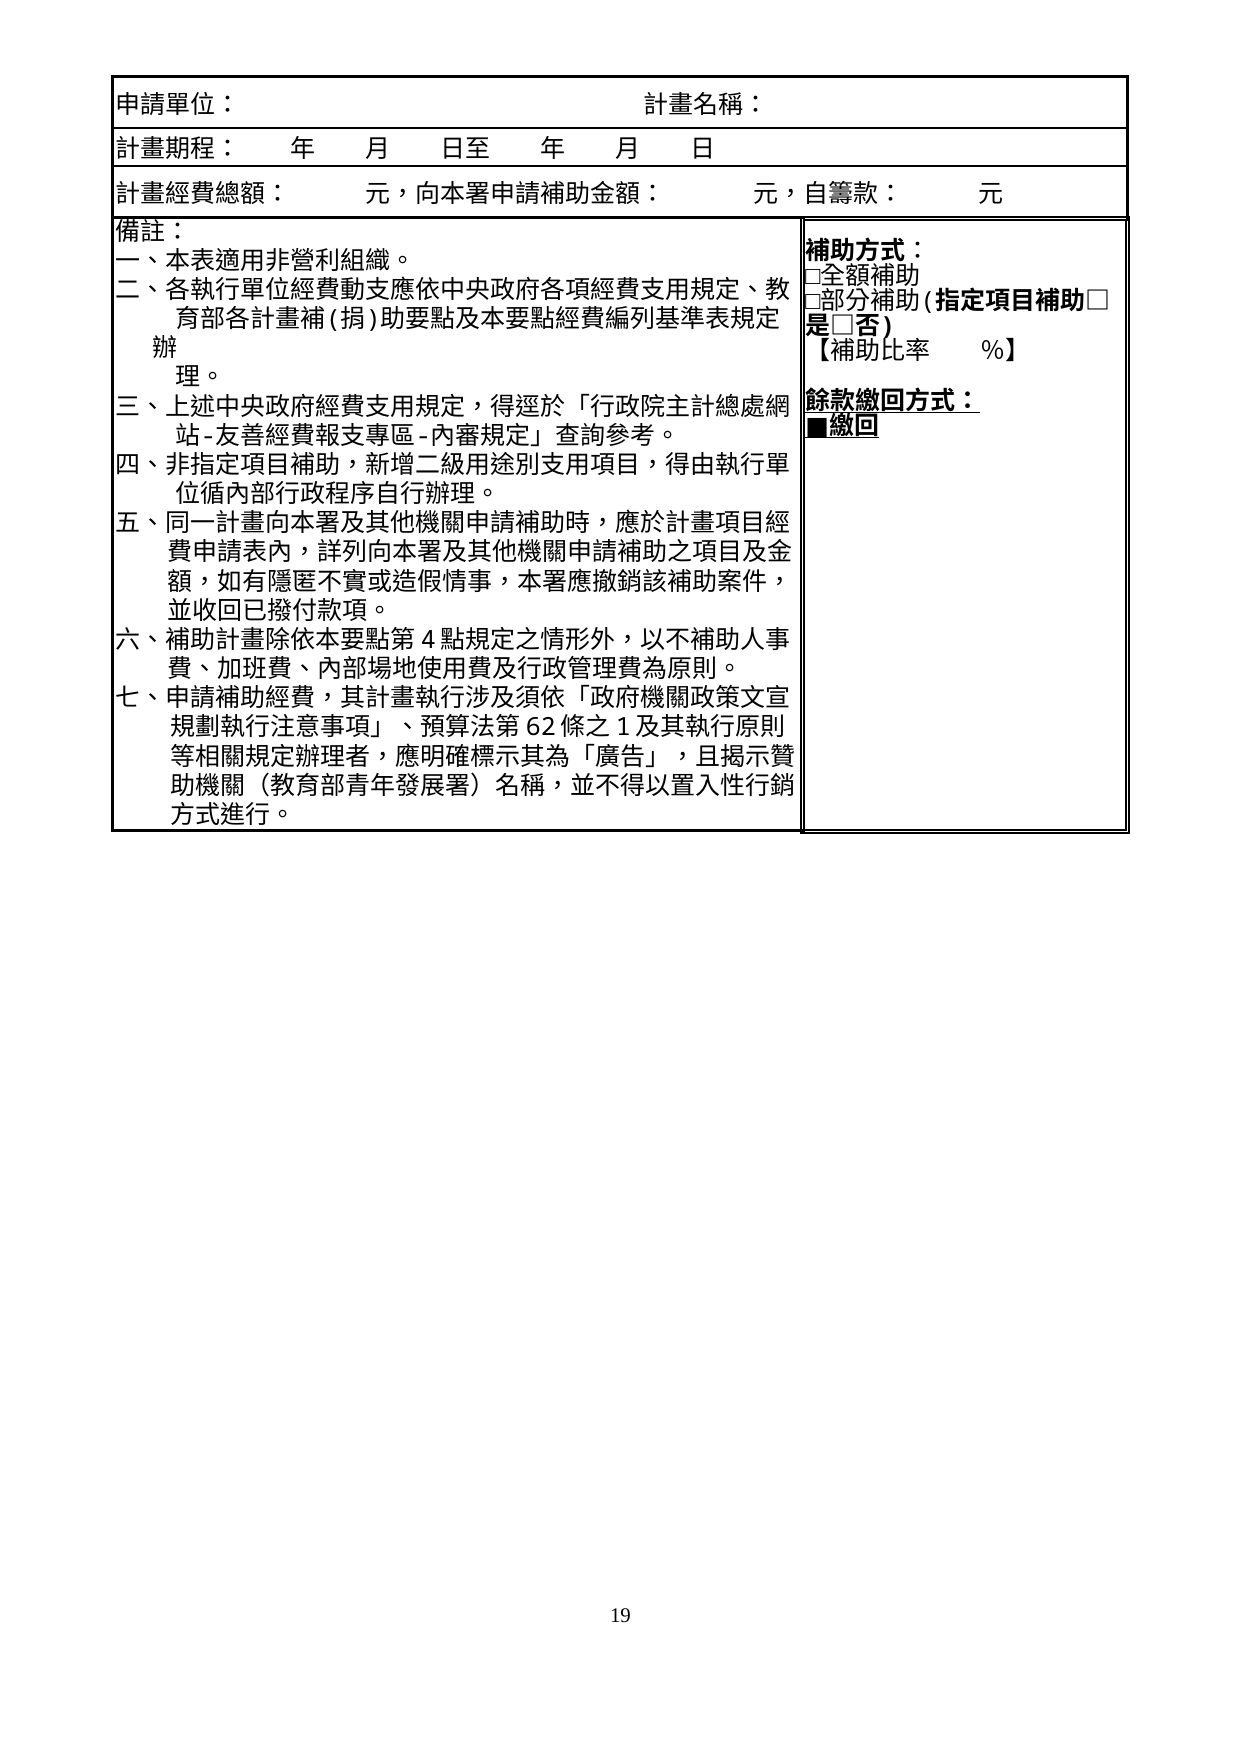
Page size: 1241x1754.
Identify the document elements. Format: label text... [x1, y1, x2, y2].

table_cell 補助方式： □全額補助 □部分補助(指定項目補助□是□否) 【補助比率 ％】 餘款繳回方式： ■繳回 [805, 221, 1125, 829]
table_cell 計畫經費總額： 元，向本署申請補助金額： 元，自籌款： 元 [114, 167, 1126, 216]
table_header 申請單位： [114, 78, 640, 127]
table_cell 計畫期程： 年 月 日至 年 月 日 [114, 129, 1126, 165]
table_header 計畫名稱： [640, 78, 1126, 127]
table_cell 備註： 一、本表適用非營利組織。 二、各執行單位經費動支應依中央政府各項經費支用規定、教 育部各計畫補(捐)助要點及本要點經費編列基準表規定辦 理。 三、上述中央政府經費支用規定，得逕於「行政院主計總處網 站-友善經費報支專區-內審規定」查詢參考。 四、非指定項目補助，新增二級用途別支用項目，得由執行單 位循內部行政程序自行辦理。 五、同一計畫向本署及其他機關申請補助時，應於計畫項目經 費申請表內，詳列向本署及其他機關申請補助之項目及金 額，如有隱匿不實或造假情事，本署應撤銷該補助案件， 並收回已撥付款項。 六、補助計畫除依本要點第4點規定之情形外，以不補助人事 費、加班費、內部場地使用費及行政管理費為原則。 七、申請補助經費，其計畫執行涉及須依「政府機關政策文宣規劃執行注意事項」、預算法第62條之1及其執行原則等相關規定辦理者，應明確標示其為「廣告」，且揭示贊助機關（教育部青年發展署）名稱，並不得以置入性行銷方式進行。 [114, 219, 800, 829]
